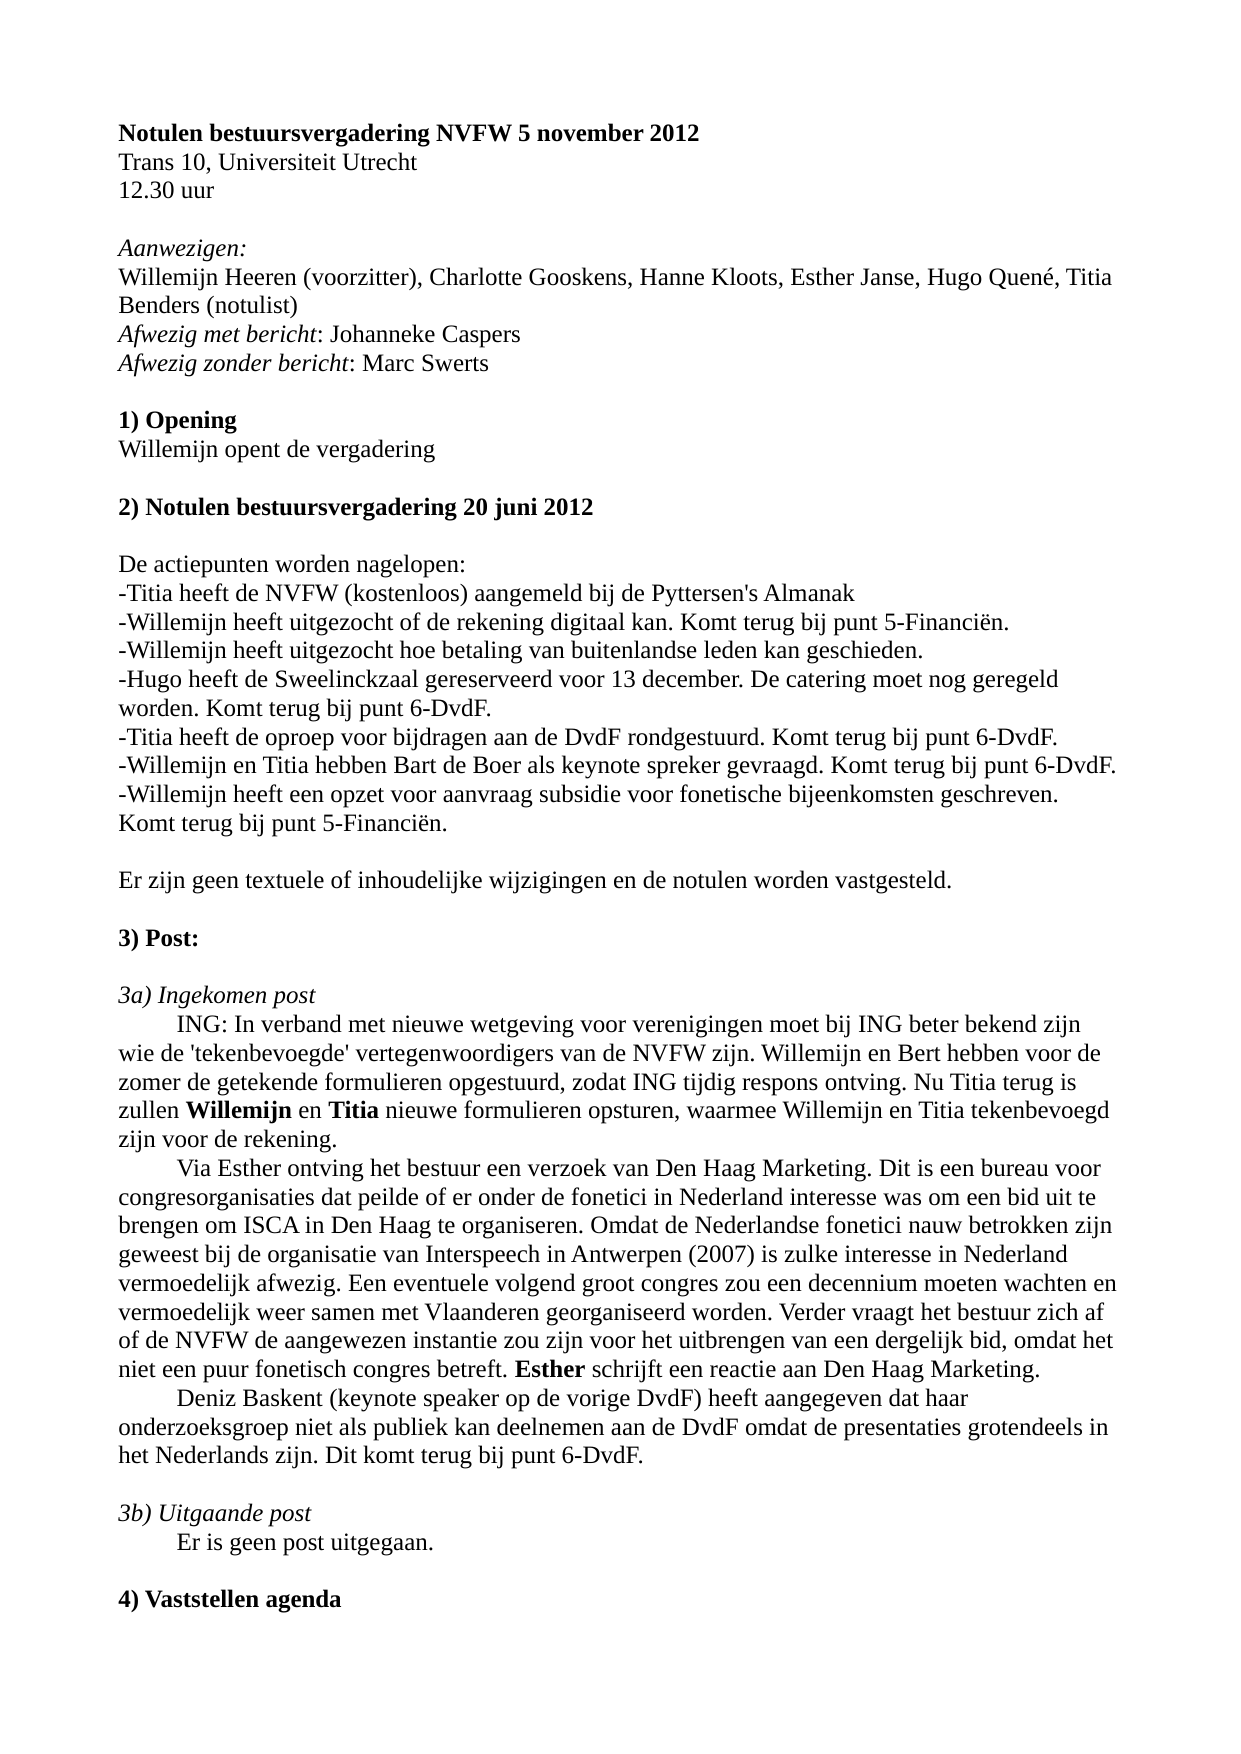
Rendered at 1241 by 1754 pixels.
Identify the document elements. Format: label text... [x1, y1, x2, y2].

text Er is geen post uitgegaan. [118, 1527, 1122, 1556]
text -Titia heeft de oproep voor bijdragen aan de DvdF rondgestuurd. Komt terug bij punt 6-DvdF. [118, 722, 1122, 751]
text De actiepunten worden nagelopen: [118, 549, 1122, 578]
text Er zijn geen textuele of inhoudelijke wijzigingen en de notulen worden vastgesteld. [118, 866, 1122, 894]
text 3b) Uitgaande post [118, 1498, 1122, 1527]
text 1) Opening [118, 406, 1122, 434]
text -Willemijn heeft uitgezocht hoe betaling van buitenlandse leden kan geschieden. [118, 636, 1122, 664]
text -Hugo heeft de Sweelinckzaal gereserveerd voor 13 december. De catering moet nog geregeld worden. Komt terug bij punt 6-DvdF. [118, 664, 1122, 722]
text Aanwezigen: [118, 233, 1122, 262]
text Afwezig zonder bericht: Marc Swerts [118, 348, 1122, 377]
text Deniz Baskent (keynote speaker op de vorige DvdF) heeft aangegeven dat haar onderzoeksgroep niet als publiek kan deelnemen aan de DvdF omdat de presentaties grotendeels in het Nederlands zijn. Dit komt terug bij punt 6-DvdF. [118, 1383, 1122, 1469]
text 3a) Ingekomen post [118, 981, 1122, 1009]
text 4) Vaststellen agenda [118, 1584, 1122, 1613]
text -Willemijn en Titia hebben Bart de Boer als keynote spreker gevraagd. Komt terug bij punt 6-DvdF. [118, 751, 1122, 779]
text Afwezig met bericht: Johanneke Caspers [118, 319, 1122, 348]
text Willemijn Heeren (voorzitter), Charlotte Gooskens, Hanne Kloots, Esther Janse, Hugo Quené, Titia Benders (notulist) [118, 262, 1122, 319]
text Willemijn opent de vergadering [118, 434, 1122, 463]
text 3) Post: [118, 923, 1122, 952]
text Via Esther ontving het bestuur een verzoek van Den Haag Marketing. Dit is een bureau voor congresorganisaties dat peilde of er onder de fonetici in Nederland interesse was om een bid uit te brengen om ISCA in Den Haag te organiseren. Omdat de Nederlandse fonetici nauw betrokken zijn geweest bij de organisatie van Interspeech in Antwerpen (2007) is zulke interesse in Nederland vermoedelijk afwezig. Een eventuele volgend groot congres zou een decennium moeten wachten en vermoedelijk weer samen met Vlaanderen georganiseerd worden. Verder vraagt het bestuur zich af of de NVFW de aangewezen instantie zou zijn voor het uitbrengen van een dergelijk bid, omdat het niet een puur fonetisch congres betreft. Esther schrijft een reactie aan Den Haag Marketing. [118, 1153, 1122, 1383]
text 12.30 uur [118, 176, 1122, 204]
text ING: In verband met nieuwe wetgeving voor verenigingen moet bij ING beter bekend zijn wie de 'tekenbevoegde' vertegenwoordigers van de NVFW zijn. Willemijn en Bert hebben voor de zomer de getekende formulieren opgestuurd, zodat ING tijdig respons ontving. Nu Titia terug is zullen Willemijn en Titia nieuwe formulieren opsturen, waarmee Willemijn en Titia tekenbevoegd zijn voor de rekening. [118, 1009, 1122, 1153]
text 2) Notulen bestuursvergadering 20 juni 2012 [118, 492, 1122, 521]
text -Willemijn heeft uitgezocht of de rekening digitaal kan. Komt terug bij punt 5-Financiën. [118, 607, 1122, 636]
text Notulen bestuursvergadering NVFW 5 november 2012 [118, 118, 1122, 147]
text -Willemijn heeft een opzet voor aanvraag subsidie voor fonetische bijeenkomsten geschreven. Komt terug bij punt 5-Financiën. [118, 779, 1122, 837]
text Trans 10, Universiteit Utrecht [118, 147, 1122, 176]
text -Titia heeft de NVFW (kostenloos) aangemeld bij de Pyttersen's Almanak [118, 578, 1122, 607]
